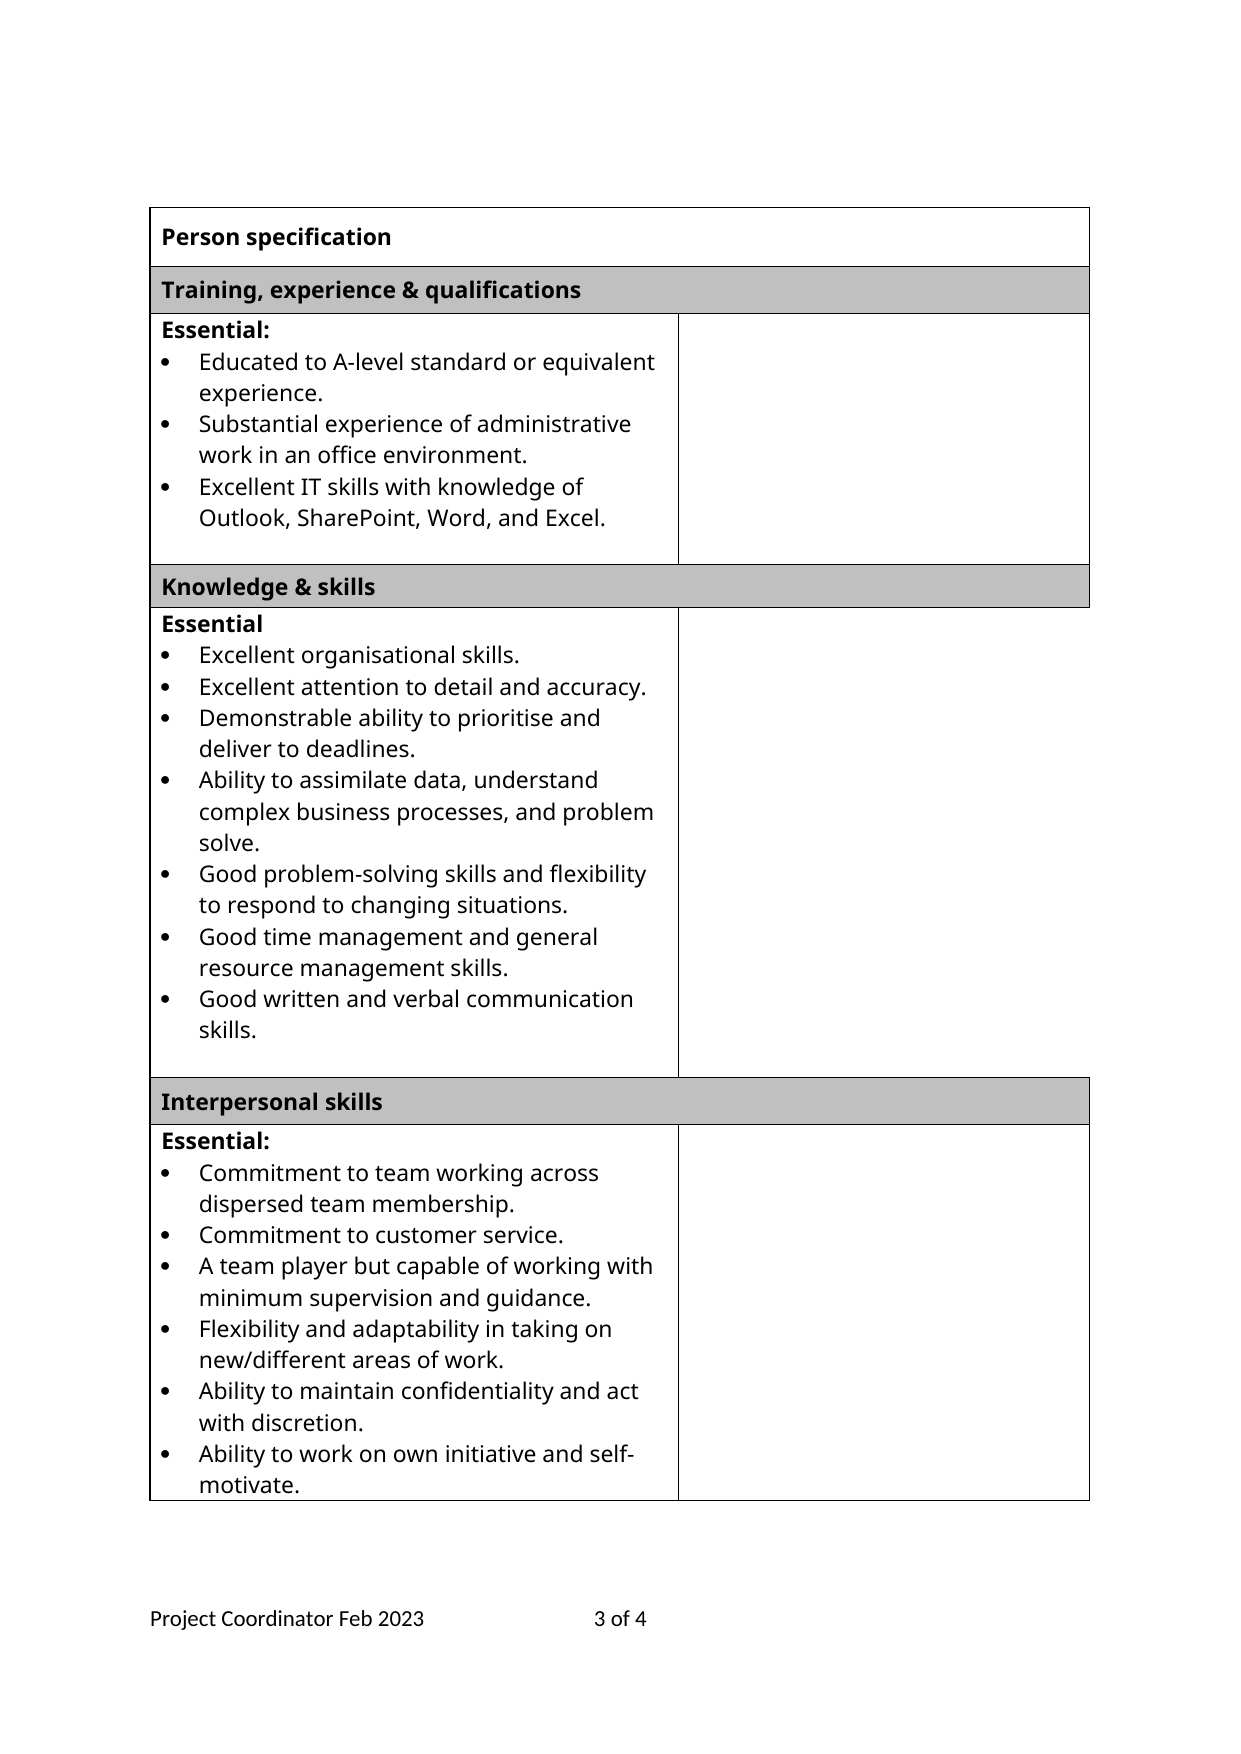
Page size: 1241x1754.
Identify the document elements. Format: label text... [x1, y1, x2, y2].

table_cell Interpersonal skills [151, 1078, 679, 1124]
table_cell Essential: Educated to A-level standard or equivalent experience. Substantial experience of administrative work in an office environment. Excellent IT skills with knowledge of Outlook, SharePoint, Word, and Excel. [151, 314, 678, 564]
table_header Person specification [151, 208, 1089, 266]
table_cell Essential: Commitment to team working across dispersed team membership. Commitment to customer service. A team player but capable of working with minimum supervision and guidance. Flexibility and adaptability in taking on new/different areas of work. Ability to maintain confidentiality and act with discretion. Ability to work on own initiative and self-motivate. [151, 1125, 678, 1500]
table_cell Knowledge & skills [151, 565, 679, 607]
table_cell [679, 314, 1089, 564]
table_cell [679, 608, 1089, 1077]
table_cell [679, 1125, 1089, 1500]
table_cell Essential Excellent organisational skills. Excellent attention to detail and accuracy. Demonstrable ability to prioritise and deliver to deadlines. Ability to assimilate data, understand complex business processes, and problem solve. Good problem-solving skills and flexibility to respond to changing situations. Good time management and general resource management skills. Good written and verbal communication skills. [151, 608, 678, 1077]
table_cell [679, 267, 1089, 313]
table_cell Training, experience & qualifications [151, 267, 679, 313]
table_cell [679, 1078, 1089, 1124]
table_cell [679, 565, 1089, 607]
